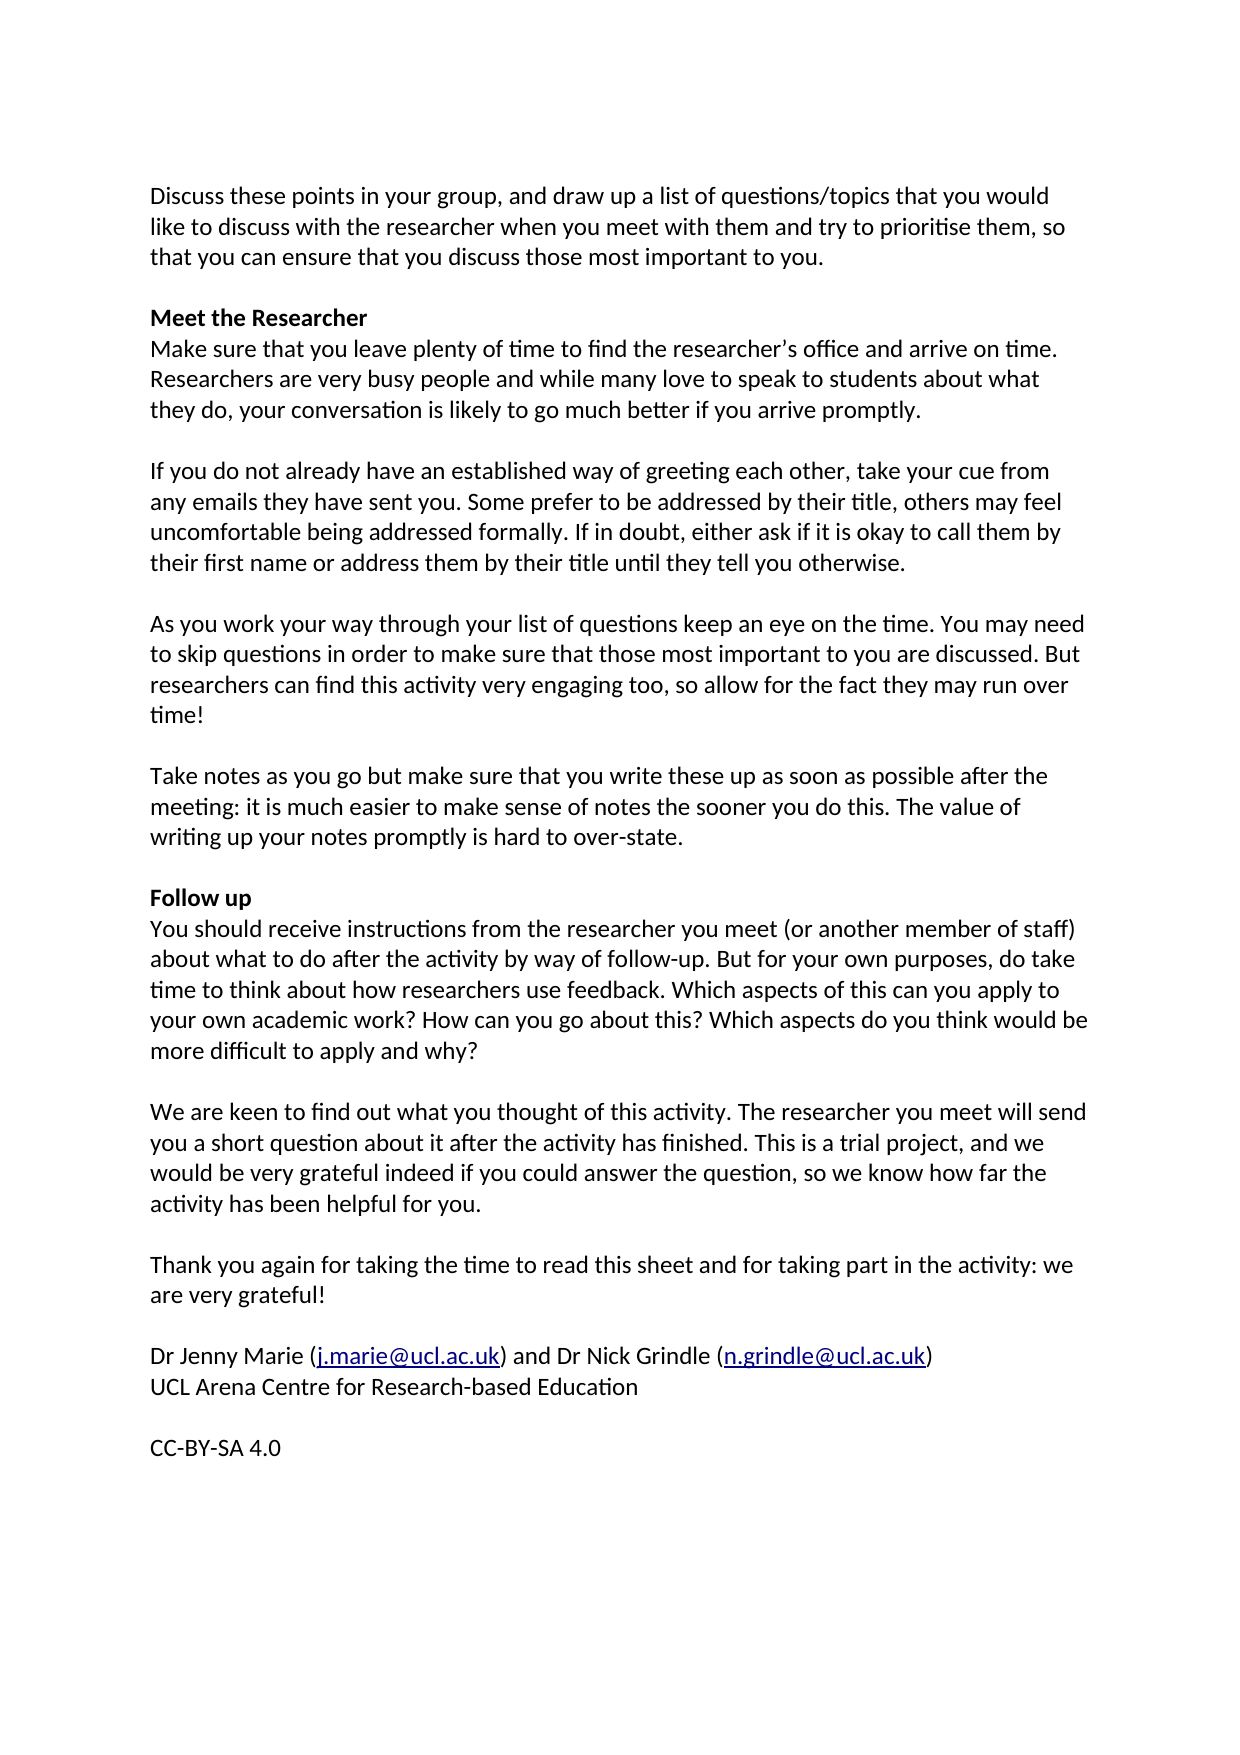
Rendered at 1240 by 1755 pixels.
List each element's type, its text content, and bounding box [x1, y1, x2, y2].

text We are keen to find out what you thought of this activity. The researcher you meet will send you a short question about it after the activity has finished. This is a trial project, and we would be very grateful indeed if you could answer the question, so we know how far the activity has been helpful for you. [150, 1096, 1089, 1218]
text Take notes as you go but make sure that you write these up as soon as possible after the meeting: it is much easier to make sense of notes the sooner you do this. The value of writing up your notes promptly is hard to over-state. [150, 760, 1089, 852]
text Dr Jenny Marie (j.marie@ucl.ac.uk) and Dr Nick Grindle (n.grindle@ucl.ac.uk) [150, 1340, 1089, 1371]
text If you do not already have an established way of greeting each other, take your cue from any emails they have sent you. Some prefer to be addressed by their title, others may feel uncomfortable being addressed formally. If in doubt, either ask if it is okay to call them by their first name or address them by their title until they tell you otherwise. [150, 455, 1089, 577]
text Thank you again for taking the time to read this sheet and for taking part in the activity: we are very grateful! [150, 1249, 1089, 1310]
text Discuss these points in your group, and draw up a list of questions/topics that you would like to discuss with the researcher when you meet with them and try to prioritise them, so that you can ensure that you discuss those most important to you. [150, 181, 1089, 272]
text Make sure that you leave plenty of time to find the researcher’s office and arrive on time. Researchers are very busy people and while many love to speak to students about what they do, your conversation is likely to go much better if you arrive promptly. [150, 333, 1089, 425]
text You should receive instructions from the researcher you meet (or another member of staff) about what to do after the activity by way of follow-up. But for your own purposes, do take time to think about how researchers use feedback. Which aspects of this can you apply to your own academic work? How can you go about this? Which aspects do you think would be more difficult to apply and why? [150, 913, 1089, 1066]
text As you work your way through your list of questions keep an eye on the time. You may need to skip questions in order to make sure that those most important to you are discussed. But researchers can find this activity very engaging too, so allow for the fact they may run over time! [150, 608, 1089, 730]
text UCL Arena Centre for Research-based Education [150, 1371, 1089, 1401]
text Meet the Researcher [150, 303, 1089, 333]
text Follow up [150, 882, 1089, 913]
text CC-BY-SA 4.0 [150, 1432, 1089, 1462]
